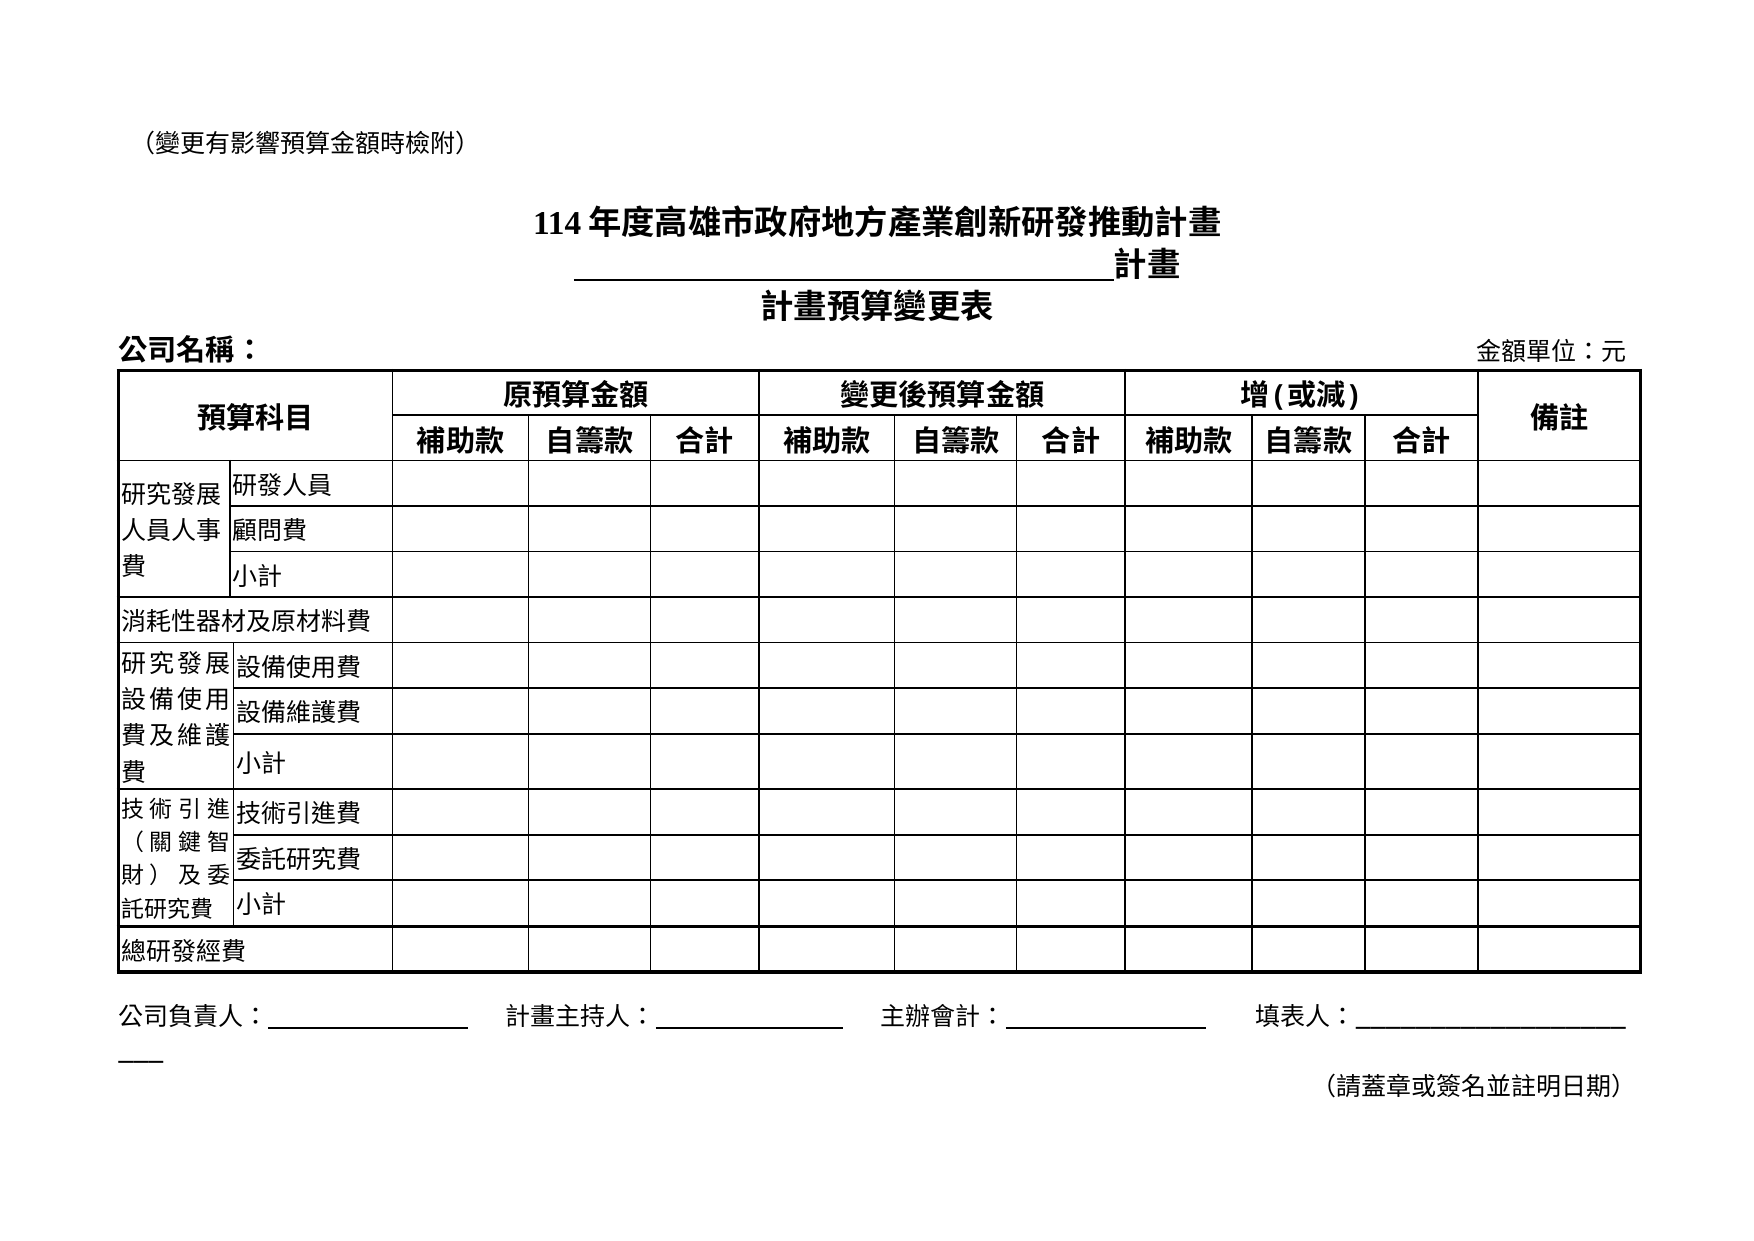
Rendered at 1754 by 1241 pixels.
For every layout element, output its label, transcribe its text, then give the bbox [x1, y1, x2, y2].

table_cell [1366, 552, 1477, 596]
table_cell [1479, 461, 1639, 505]
table_cell [529, 735, 650, 788]
table_cell [529, 881, 650, 925]
table_cell [529, 928, 650, 970]
table_cell [1366, 735, 1477, 788]
table_cell 委託研究費 [234, 836, 392, 879]
table_cell [1017, 507, 1124, 551]
table_cell [895, 790, 1016, 834]
table_header 原預算金額 [393, 372, 758, 414]
table_cell [1479, 598, 1639, 642]
text 公司負責人： 計畫主持人： 主辦會計： 填表人：_____________________ [118, 996, 1636, 1067]
table_cell [1126, 881, 1251, 925]
table_cell 研究發展設備使用費及維護費 [120, 643, 233, 788]
table_cell 合計 [1366, 416, 1477, 460]
table_cell [1253, 881, 1364, 925]
table_cell [895, 598, 1016, 642]
table_cell [651, 881, 758, 925]
text （請蓋章或簽名並註明日期） [118, 1067, 1636, 1103]
table_cell [1479, 552, 1639, 596]
table_cell [1366, 790, 1477, 834]
table_cell [393, 881, 528, 925]
table_cell [393, 928, 528, 970]
table_cell [393, 507, 528, 551]
table_cell 小計 [231, 552, 392, 596]
table_cell [1253, 689, 1364, 733]
table_cell 顧問費 [231, 507, 392, 551]
table_cell [1366, 598, 1477, 642]
table_cell [1366, 836, 1477, 879]
table_cell [1479, 507, 1639, 551]
table_cell 研發人員 [231, 461, 392, 505]
table_cell [760, 928, 894, 970]
table_cell 自籌款 [529, 416, 650, 460]
table_cell [1017, 928, 1124, 970]
table_cell [1479, 881, 1639, 925]
table_cell [1479, 928, 1639, 970]
table_cell [1366, 461, 1477, 505]
table_cell [651, 928, 758, 970]
table_cell [1126, 836, 1251, 879]
text 114年度高雄市政府地方產業創新研發推動計畫 計畫 [118, 201, 1636, 285]
table_cell [1017, 552, 1124, 596]
table_cell [1253, 790, 1364, 834]
table_cell [1017, 735, 1124, 788]
table_cell [529, 836, 650, 879]
table_cell [1126, 643, 1251, 687]
table_cell [1253, 643, 1364, 687]
table_cell [1253, 836, 1364, 879]
table_cell [651, 836, 758, 879]
table_cell [760, 689, 894, 733]
table_cell [1126, 928, 1251, 970]
table_cell [651, 507, 758, 551]
table_cell [760, 881, 894, 925]
table_cell [1366, 507, 1477, 551]
table_cell [651, 598, 758, 642]
table_cell [1017, 790, 1124, 834]
table_cell [895, 552, 1016, 596]
table_cell [895, 928, 1016, 970]
table_cell 小計 [234, 735, 392, 788]
table_cell [895, 836, 1016, 879]
table_cell [895, 507, 1016, 551]
table_cell [651, 735, 758, 788]
table_cell [760, 598, 894, 642]
table_cell [1253, 461, 1364, 505]
table_cell [529, 461, 650, 505]
table_cell [1479, 643, 1639, 687]
table_cell [1126, 598, 1251, 642]
table_cell 小計 [234, 881, 392, 925]
table_header 增(或減) [1126, 372, 1477, 414]
table_cell 設備使用費 [234, 643, 392, 687]
table_cell 合計 [1017, 416, 1124, 460]
table_cell [760, 643, 894, 687]
table_cell [651, 552, 758, 596]
table_cell [1366, 881, 1477, 925]
table_cell [760, 836, 894, 879]
table_cell 設備維護費 [234, 689, 392, 733]
table_cell [760, 790, 894, 834]
table_cell [1126, 735, 1251, 788]
table_cell [760, 507, 894, 551]
table_cell [895, 735, 1016, 788]
table_cell [760, 552, 894, 596]
table_cell [651, 643, 758, 687]
table_cell [1366, 928, 1477, 970]
table_cell [393, 735, 528, 788]
table_cell 技術引進費 [234, 790, 392, 834]
table_cell [1366, 689, 1477, 733]
table_cell [1126, 552, 1251, 596]
table_cell 自籌款 [895, 416, 1016, 460]
table_cell [1126, 507, 1251, 551]
table_cell [1253, 598, 1364, 642]
table_cell [393, 552, 528, 596]
table_cell [1126, 689, 1251, 733]
table_cell [895, 461, 1016, 505]
table_cell [393, 836, 528, 879]
table_cell [651, 461, 758, 505]
table_cell [529, 552, 650, 596]
table_cell [393, 790, 528, 834]
table_cell 研究發展人員人事 費 [120, 461, 229, 596]
table_cell [1017, 689, 1124, 733]
table_cell [1017, 598, 1124, 642]
table_cell [1253, 552, 1364, 596]
table_cell 消耗性器材及原材料費 [120, 598, 392, 642]
table_cell [1126, 790, 1251, 834]
table_cell [760, 735, 894, 788]
table_header 預算科目 [120, 372, 392, 460]
table_cell 補助款 [393, 416, 528, 460]
table_header 變更後預算金額 [760, 372, 1124, 414]
table_cell [529, 689, 650, 733]
table_cell [1253, 735, 1364, 788]
table_cell 補助款 [1126, 416, 1251, 460]
table_cell [1017, 881, 1124, 925]
table_cell 補助款 [760, 416, 894, 460]
table_cell [1253, 507, 1364, 551]
table_cell 技術引進（關鍵智財）及委託研究費 [120, 790, 233, 925]
table_cell [1017, 461, 1124, 505]
table_cell [393, 643, 528, 687]
text 公司名稱： 金額單位：元 [118, 326, 1636, 369]
text 計畫預算變更表 [118, 285, 1636, 326]
table_cell [651, 790, 758, 834]
text （變更有影響預算金額時檢附） [130, 124, 493, 160]
table_cell [1479, 689, 1639, 733]
table_header 備註 [1479, 372, 1639, 460]
table_cell [529, 790, 650, 834]
table_cell [1126, 461, 1251, 505]
table_cell [651, 689, 758, 733]
table_cell [1479, 836, 1639, 879]
table_cell [895, 643, 1016, 687]
table_cell [1479, 735, 1639, 788]
table_cell [1479, 790, 1639, 834]
table_cell 總研發經費 [120, 928, 392, 970]
table_cell [529, 643, 650, 687]
table_cell [1017, 643, 1124, 687]
table_cell [1017, 836, 1124, 879]
table_cell [393, 461, 528, 505]
table_cell [529, 598, 650, 642]
table_cell [529, 507, 650, 551]
table_cell [760, 461, 894, 505]
table_cell [393, 689, 528, 733]
table_cell 合計 [651, 416, 758, 460]
table_cell [895, 689, 1016, 733]
table_cell [895, 881, 1016, 925]
table_cell [393, 598, 528, 642]
table_cell [1366, 643, 1477, 687]
table_cell [1253, 928, 1364, 970]
table_cell 自籌款 [1253, 416, 1364, 460]
